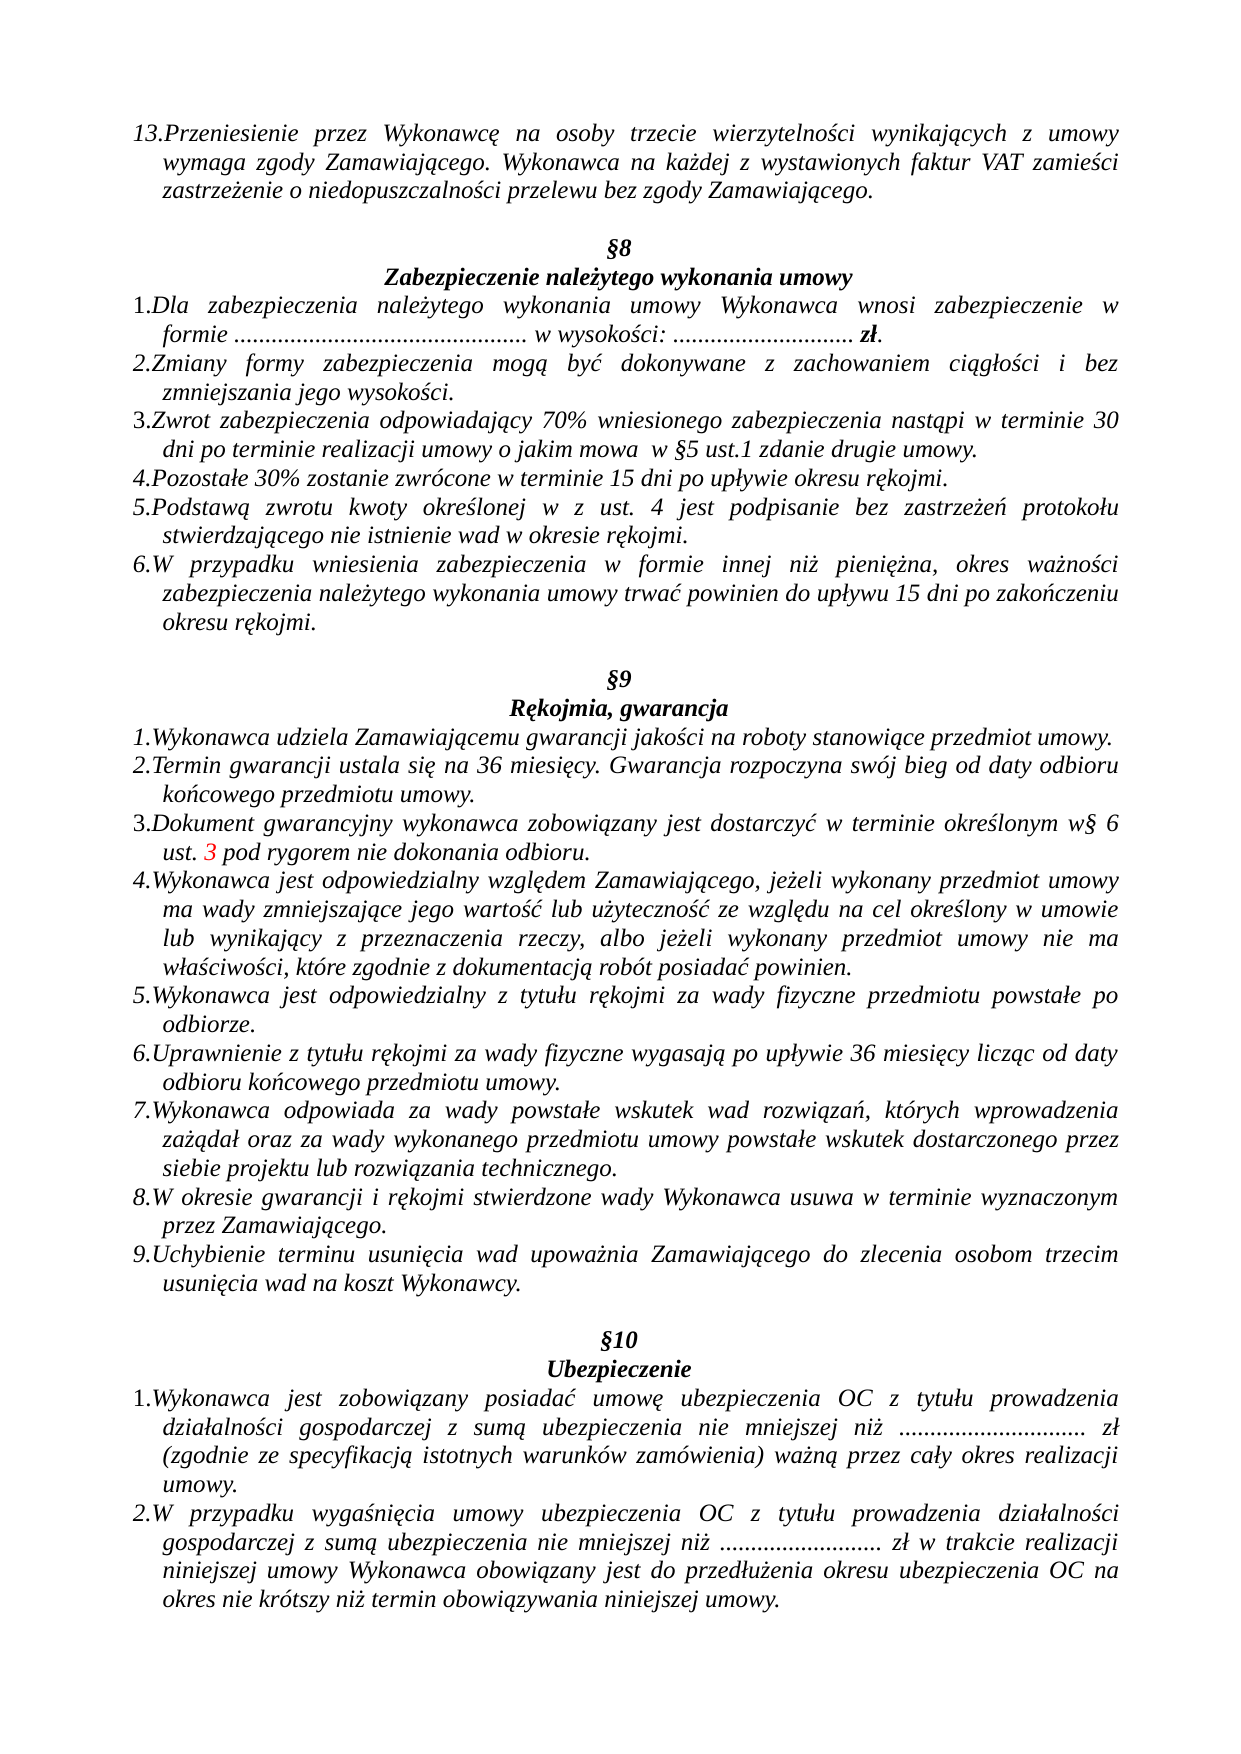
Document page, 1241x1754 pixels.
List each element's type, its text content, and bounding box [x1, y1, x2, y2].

text Rękojmia, gwarancja [118, 693, 1122, 722]
list Przeniesienie przez Wykonawcę na osoby trzecie wierzytelności wynikających z umowy wymaga zgody Zamawiającego. Wykonawca na każdej z wystawionych faktur VAT zamieści zastrzeżenie o niedopuszczalności przelewu bez zgody Zamawiającego. [133, 118, 1122, 204]
list Zmiany formy zabezpieczenia mogą być dokonywane z zachowaniem ciągłości i bez zmniejszania jego wysokości. [133, 348, 1122, 406]
list Uchybienie terminu usunięcia wad upoważnia Zamawiającego do zlecenia osobom trzecim usunięcia wad na koszt Wykonawcy. [133, 1239, 1122, 1297]
list Zwrot zabezpieczenia odpowiadający 70% wniesionego zabezpieczenia nastąpi w terminie 30 dni po terminie realizacji umowy o jakim mowa w §5 ust.1 zdanie drugie umowy. [133, 406, 1122, 463]
list Dokument gwarancyjny wykonawca zobowiązany jest dostarczyć w terminie określonym w§ 6 ust. 3 pod rygorem nie dokonania odbioru. [133, 808, 1122, 866]
text Ubezpieczenie [118, 1354, 1122, 1383]
list W przypadku wniesienia zabezpieczenia w formie innej niż pieniężna, okres ważności zabezpieczenia należytego wykonania umowy trwać powinien do upływu 15 dni po zakończeniu okresu rękojmi. [133, 549, 1122, 636]
text Zabezpieczenie należytego wykonania umowy [117, 262, 1122, 291]
text §9 [118, 664, 1122, 693]
list Wykonawca jest odpowiedzialny z tytułu rękojmi za wady fizyczne przedmiotu powstałe po odbiorze. [133, 981, 1122, 1038]
list W okresie gwarancji i rękojmi stwierdzone wady Wykonawca usuwa w terminie wyznaczonym przez Zamawiającego. [133, 1182, 1122, 1239]
list Wykonawca udziela Zamawiającemu gwarancji jakości na roboty stanowiące przedmiot umowy. [133, 722, 1122, 751]
list W przypadku wygaśnięcia umowy ubezpieczenia OC z tytułu prowadzenia działalności gospodarczej z sumą ubezpieczenia nie mniejszej niż .......................... zł w trakcie realizacji niniejszej umowy Wykonawca obowiązany jest do przedłużenia okresu ubezpieczenia OC na okres nie krótszy niż termin obowiązywania niniejszej umowy. [133, 1498, 1122, 1613]
list Wykonawca jest zobowiązany posiadać umowę ubezpieczenia OC z tytułu prowadzenia działalności gospodarczej z sumą ubezpieczenia nie mniejszej niż .............................. zł (zgodnie ze specyfikacją istotnych warunków zamówienia) ważną przez cały okres realizacji umowy. [133, 1383, 1122, 1498]
list Uprawnienie z tytułu rękojmi za wady fizyczne wygasają po upływie 36 miesięcy licząc od daty odbioru końcowego przedmiotu umowy. [133, 1038, 1122, 1096]
text §8 [118, 233, 1122, 262]
list Wykonawca odpowiada za wady powstałe wskutek wad rozwiązań, których wprowadzenia zażądał oraz za wady wykonanego przedmiotu umowy powstałe wskutek dostarczonego przez siebie projektu lub rozwiązania technicznego. [133, 1096, 1122, 1182]
list Termin gwarancji ustala się na 36 miesięcy. Gwarancja rozpoczyna swój bieg od daty odbioru końcowego przedmiotu umowy. [133, 751, 1122, 808]
text §10 [118, 1326, 1122, 1354]
list Podstawą zwrotu kwoty określonej w z ust. 4 jest podpisanie bez zastrzeżeń protokołu stwierdzającego nie istnienie wad w okresie rękojmi. [133, 492, 1122, 549]
list Wykonawca jest odpowiedzialny względem Zamawiającego, jeżeli wykonany przedmiot umowy ma wady zmniejszające jego wartość lub użyteczność ze względu na cel określony w umowie lub wynikający z przeznaczenia rzeczy, albo jeżeli wykonany przedmiot umowy nie ma właściwości, które zgodnie z dokumentacją robót posiadać powinien. [133, 866, 1122, 981]
list Dla zabezpieczenia należytego wykonania umowy Wykonawca wnosi zabezpieczenie w formie ............................................... w wysokości: ............................. zł. [133, 291, 1122, 348]
list Pozostałe 30% zostanie zwrócone w terminie 15 dni po upływie okresu rękojmi. [133, 463, 1122, 492]
